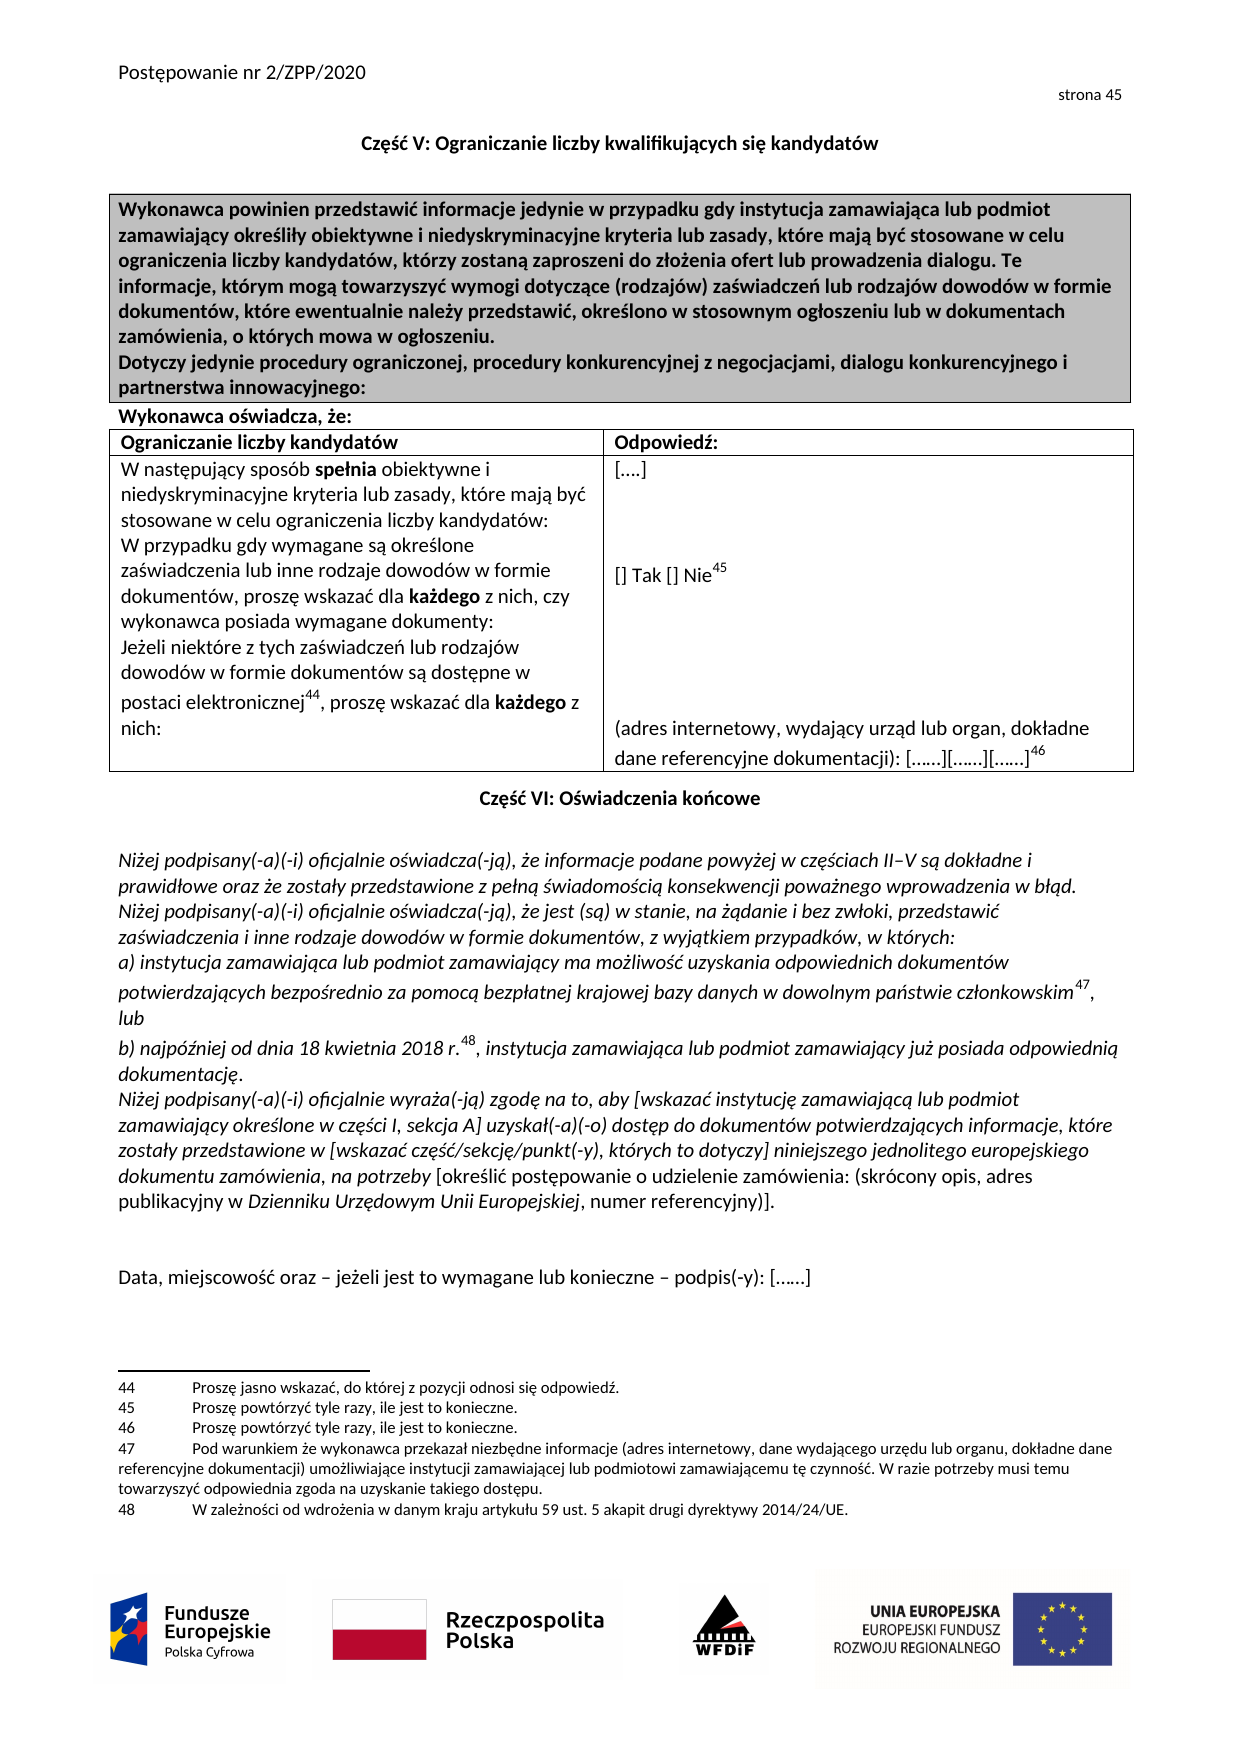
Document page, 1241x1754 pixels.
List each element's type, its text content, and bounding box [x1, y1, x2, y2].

title Część V: Ograniczanie liczby kwalifikujących się kandydatów [118, 131, 1122, 156]
table_header Odpowiedź: [604, 430, 1133, 455]
table_cell [….] [] Tak [] Nie (adres internetowy, wydający urząd lub organ, dokładne dane referencyjne dokumentacji): [……][……][……] [604, 456, 1133, 771]
table_cell W następujący sposób spełnia obiektywne i niedyskryminacyjne kryteria lub zasady, które mają być stosowane w celu ograniczenia liczby kandydatów: W przypadku gdy wymagane są określone zaświadczenia lub inne rodzaje dowodów w formie dokumentów, proszę wskazać dla każdego z nich, czy wykonawca posiada wymagane dokumenty: Jeżeli niektóre z tych zaświadczeń lub rodzajów dowodów w formie dokumentów są dostępne w postaci elektronicznej, proszę wskazać dla każdego z nich: [110, 456, 603, 771]
text Wykonawca powinien przedstawić informacje jedynie w przypadku gdy instytucja zamawiająca lub podmiot zamawiający określiły obiektywne i niedyskryminacyjne kryteria lub zasady, które mają być stosowane w celu ograniczenia liczby kandydatów, którzy zostaną zaproszeni do złożenia ofert lub prowadzenia dialogu. Te informacje, którym mogą towarzyszyć wymogi dotyczące (rodzajów) zaświadczeń lub rodzajów dowodów w formie dokumentów, które ewentualnie należy przedstawić, określono w stosownym ogłoszeniu lub w dokumentach zamówienia, o których mowa w ogłoszeniu. Dotyczy jedynie procedury ograniczonej, procedury konkurencyjnej z negocjacjami, dialogu konkurencyjnego i partnerstwa innowacyjnego: [110, 195, 1130, 402]
text Pod warunkiem że wykonawca przekazał niezbędne informacje (adres internetowy, dane wydającego urzędu lub organu, dokładne dane referencyjne dokumentacji) umożliwiające instytucji zamawiającej lub podmiotowi zamawiającemu tę czynność. W razie potrzeby musi temu towarzyszyć odpowiednia zgoda na uzyskanie takiego dostępu. [118, 1438, 1122, 1499]
table_header Ograniczanie liczby kandydatów [110, 430, 603, 455]
picture [814, 1569, 1131, 1689]
picture [678, 1583, 770, 1675]
text a) instytucja zamawiająca lub podmiot zamawiający ma możliwość uzyskania odpowiednich dokumentów potwierdzających bezpośrednio za pomocą bezpłatnej krajowej bazy danych w dowolnym państwie członkowskim, lub [118, 949, 1122, 1031]
picture [92, 1574, 287, 1684]
text Niżej podpisany(-a)(-i) oficjalnie oświadcza(-ją), że jest (są) w stanie, na żądanie i bez zwłoki, przedstawić zaświadczenia i inne rodzaje dowodów w formie dokumentów, z wyjątkiem przypadków, w których: [118, 898, 1122, 949]
text b) najpóźniej od dnia 18 kwietnia 2018 r., instytucja zamawiająca lub podmiot zamawiający już posiada odpowiednią dokumentację. [118, 1031, 1122, 1087]
text W zależności od wdrożenia w danym kraju artykułu 59 ust. 5 akapit drugi dyrektywy 2014/24/UE. [118, 1499, 1122, 1519]
text Wykonawca oświadcza, że: [118, 403, 1122, 428]
text Niżej podpisany(-a)(-i) oficjalnie wyraża(-ją) zgodę na to, aby [wskazać instytucję zamawiającą lub podmiot zamawiający określone w części I, sekcja A] uzyskał(-a)(-o) dostęp do dokumentów potwierdzających informacje, które zostały przedstawione w [wskazać część/sekcję/punkt(-y), których to dotyczy] niniejszego jednolitego europejskiego dokumentu zamówienia, na potrzeby [określić postępowanie o udzielenie zamówienia: (skrócony opis, adres publikacyjny w Dzienniku Urzędowym Unii Europejskiej, numer referencyjny)]. [118, 1087, 1122, 1214]
text Niżej podpisany(-a)(-i) oficjalnie oświadcza(-ją), że informacje podane powyżej w częściach II–V są dokładne i prawidłowe oraz że zostały przedstawione z pełną świadomością konsekwencji poważnego wprowadzenia w błąd. [118, 848, 1122, 898]
picture [312, 1579, 624, 1680]
text Data, miejscowość oraz – jeżeli jest to wymagane lub konieczne – podpis(-y): [……] [118, 1264, 1122, 1289]
title Część VI: Oświadczenia końcowe [118, 785, 1122, 810]
